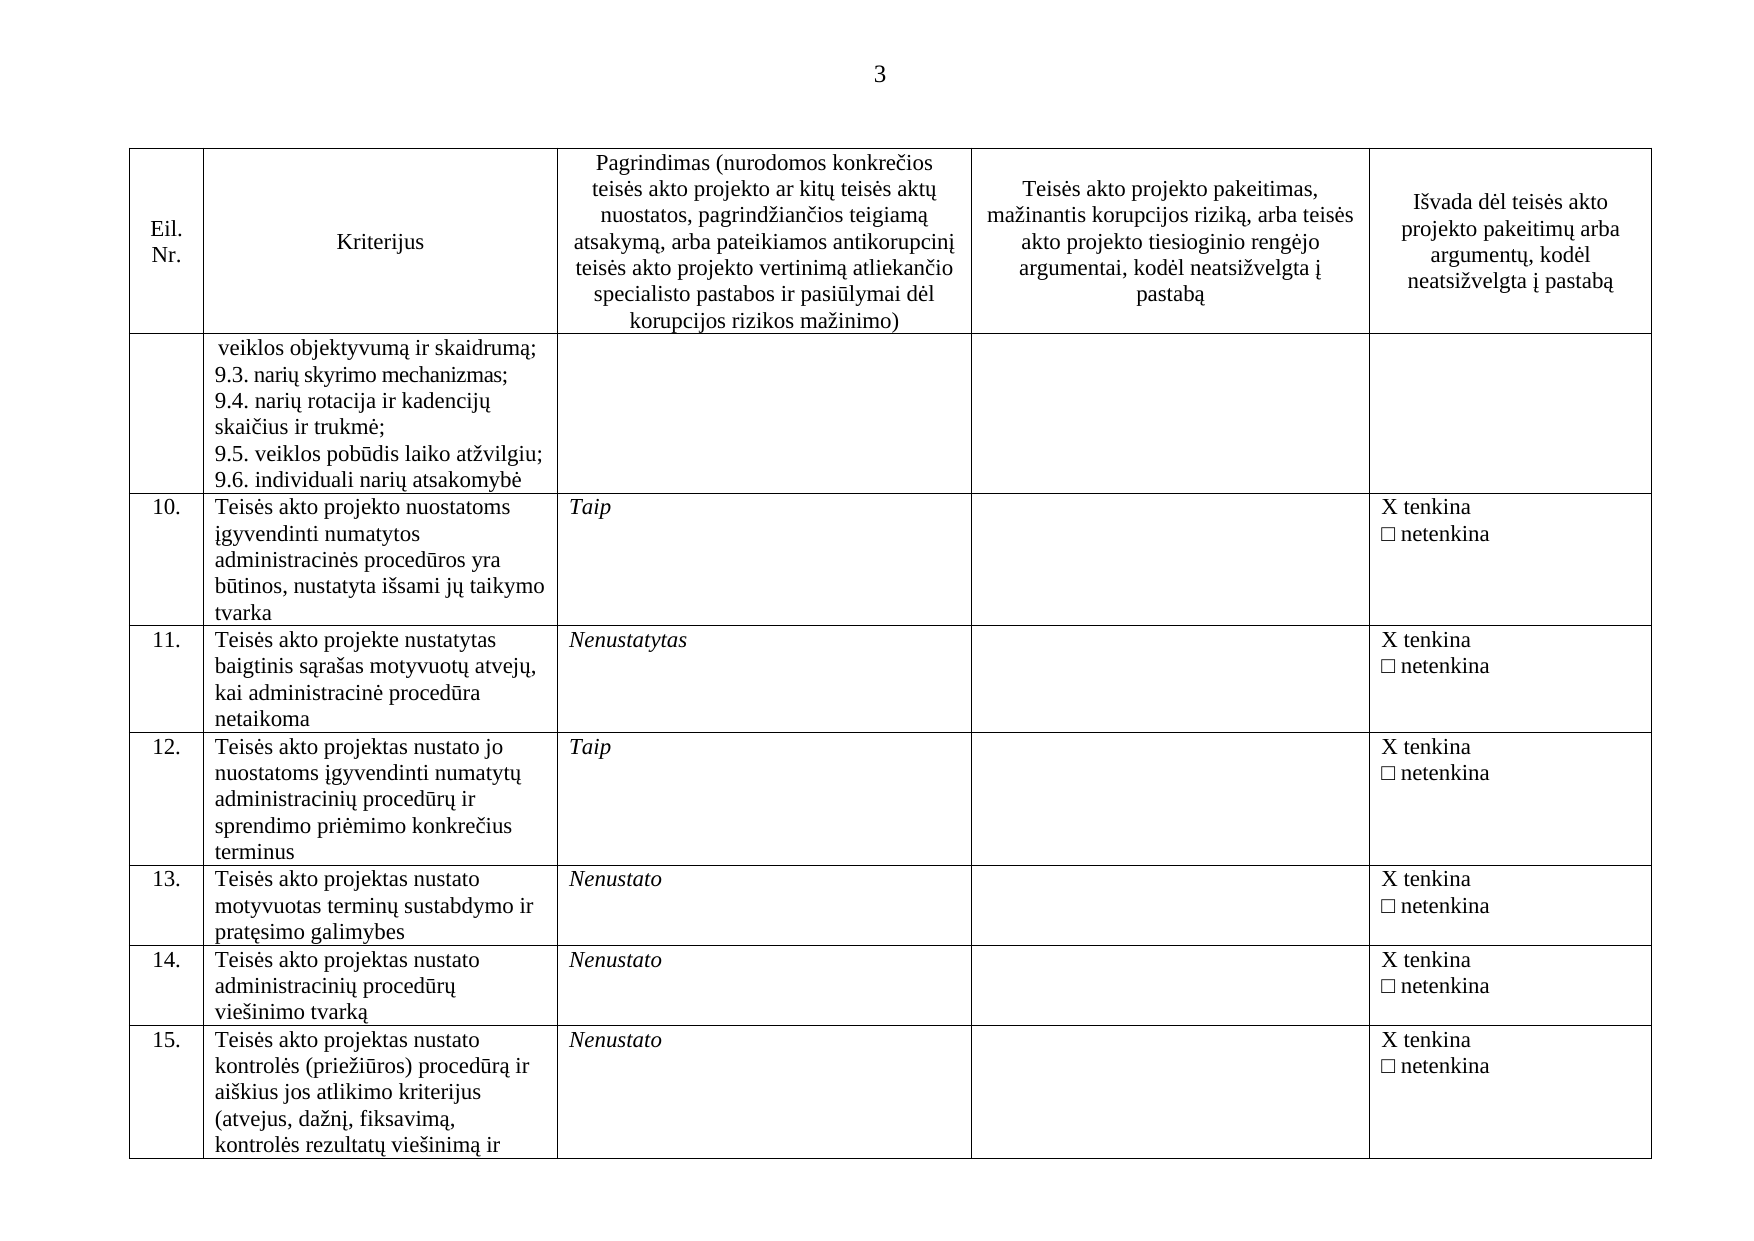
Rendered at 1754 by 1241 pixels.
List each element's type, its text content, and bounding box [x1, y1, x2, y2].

table_header Kriterijus [204, 149, 557, 333]
table_cell Nenustato [558, 1026, 971, 1157]
table_cell Teisės akto projektas nustato administracinių procedūrų viešinimo tvarką [204, 946, 557, 1025]
table_cell [972, 334, 1369, 492]
table_cell Teisės akto projekte nustatytas baigtinis sąrašas motyvuotų atvejų, kai administracinė procedūra netaikoma [204, 626, 557, 732]
table_cell [972, 626, 1369, 732]
table_cell [972, 733, 1369, 864]
table_cell [972, 946, 1369, 1025]
table_header Išvada dėl teisės akto projekto pakeitimų arba argumentų, kodėl neatsižvelgta į pastabą [1370, 149, 1651, 333]
table_cell [972, 866, 1369, 944]
table_cell X tenkina □ netenkina [1370, 866, 1651, 944]
table_header Teisės akto projekto pakeitimas, mažinantis korupcijos riziką, arba teisės akto projekto tiesioginio rengėjo argumentai, kodėl neatsižvelgta į pastabą [972, 149, 1369, 333]
table_cell Teisės akto projekto nuostatoms įgyvendinti numatytos administracinės procedūros yra būtinos, nustatyta išsami jų taikymo tvarka [204, 494, 557, 625]
table_cell Nenustato [558, 866, 971, 944]
table_cell [1370, 334, 1651, 492]
table_cell [972, 494, 1369, 625]
table_cell [972, 1026, 1369, 1157]
table_cell 12. [130, 733, 203, 864]
table_cell Nenustatytas [558, 626, 971, 732]
table_cell Teisės akto projektas nustato jo nuostatoms įgyvendinti numatytų administracinių procedūrų ir sprendimo priėmimo konkrečius terminus [204, 733, 557, 864]
table_cell Teisės akto projektas nustato kontrolės (priežiūros) procedūrą ir aiškius jos atlikimo kriterijus (atvejus, dažnį, fiksavimą, kontrolės rezultatų viešinimą ir [204, 1026, 557, 1157]
table_cell X tenkina □ netenkina [1370, 494, 1651, 625]
table_cell X tenkina □ netenkina [1370, 1026, 1651, 1157]
table_cell 11. [130, 626, 203, 732]
table_header Pagrindimas (nurodomos konkrečios teisės akto projekto ar kitų teisės aktų nuostatos, pagrindžiančios teigiamą atsakymą, arba pateikiamos antikorupcinį teisės akto projekto vertinimą atliekančio specialisto pastabos ir pasiūlymai dėl korupcijos rizikos mažinimo) [558, 149, 971, 333]
table_cell Taip [558, 494, 971, 625]
table_cell 13. [130, 866, 203, 944]
table_cell X tenkina □ netenkina [1370, 733, 1651, 864]
table_cell [130, 334, 203, 492]
table_cell X tenkina □ netenkina [1370, 626, 1651, 732]
table_header Eil. Nr. [130, 149, 203, 333]
table_cell Nenustato [558, 946, 971, 1025]
table_cell X tenkina □ netenkina [1370, 946, 1651, 1025]
table_cell 14. [130, 946, 203, 1025]
table_cell Teisės akto projektas nustato motyvuotas terminų sustabdymo ir pratęsimo galimybes [204, 866, 557, 944]
table_cell Taip [558, 733, 971, 864]
table_cell 15. [130, 1026, 203, 1157]
table_cell veiklos objektyvumą ir skaidrumą; 9.3. narių skyrimo mechanizmas; 9.4. narių rotacija ir kadencijų skaičius ir trukmė; 9.5. veiklos pobūdis laiko atžvilgiu; 9.6. individuali narių atsakomybė [204, 334, 557, 492]
table_cell [558, 334, 971, 492]
table_cell 10. [130, 494, 203, 625]
